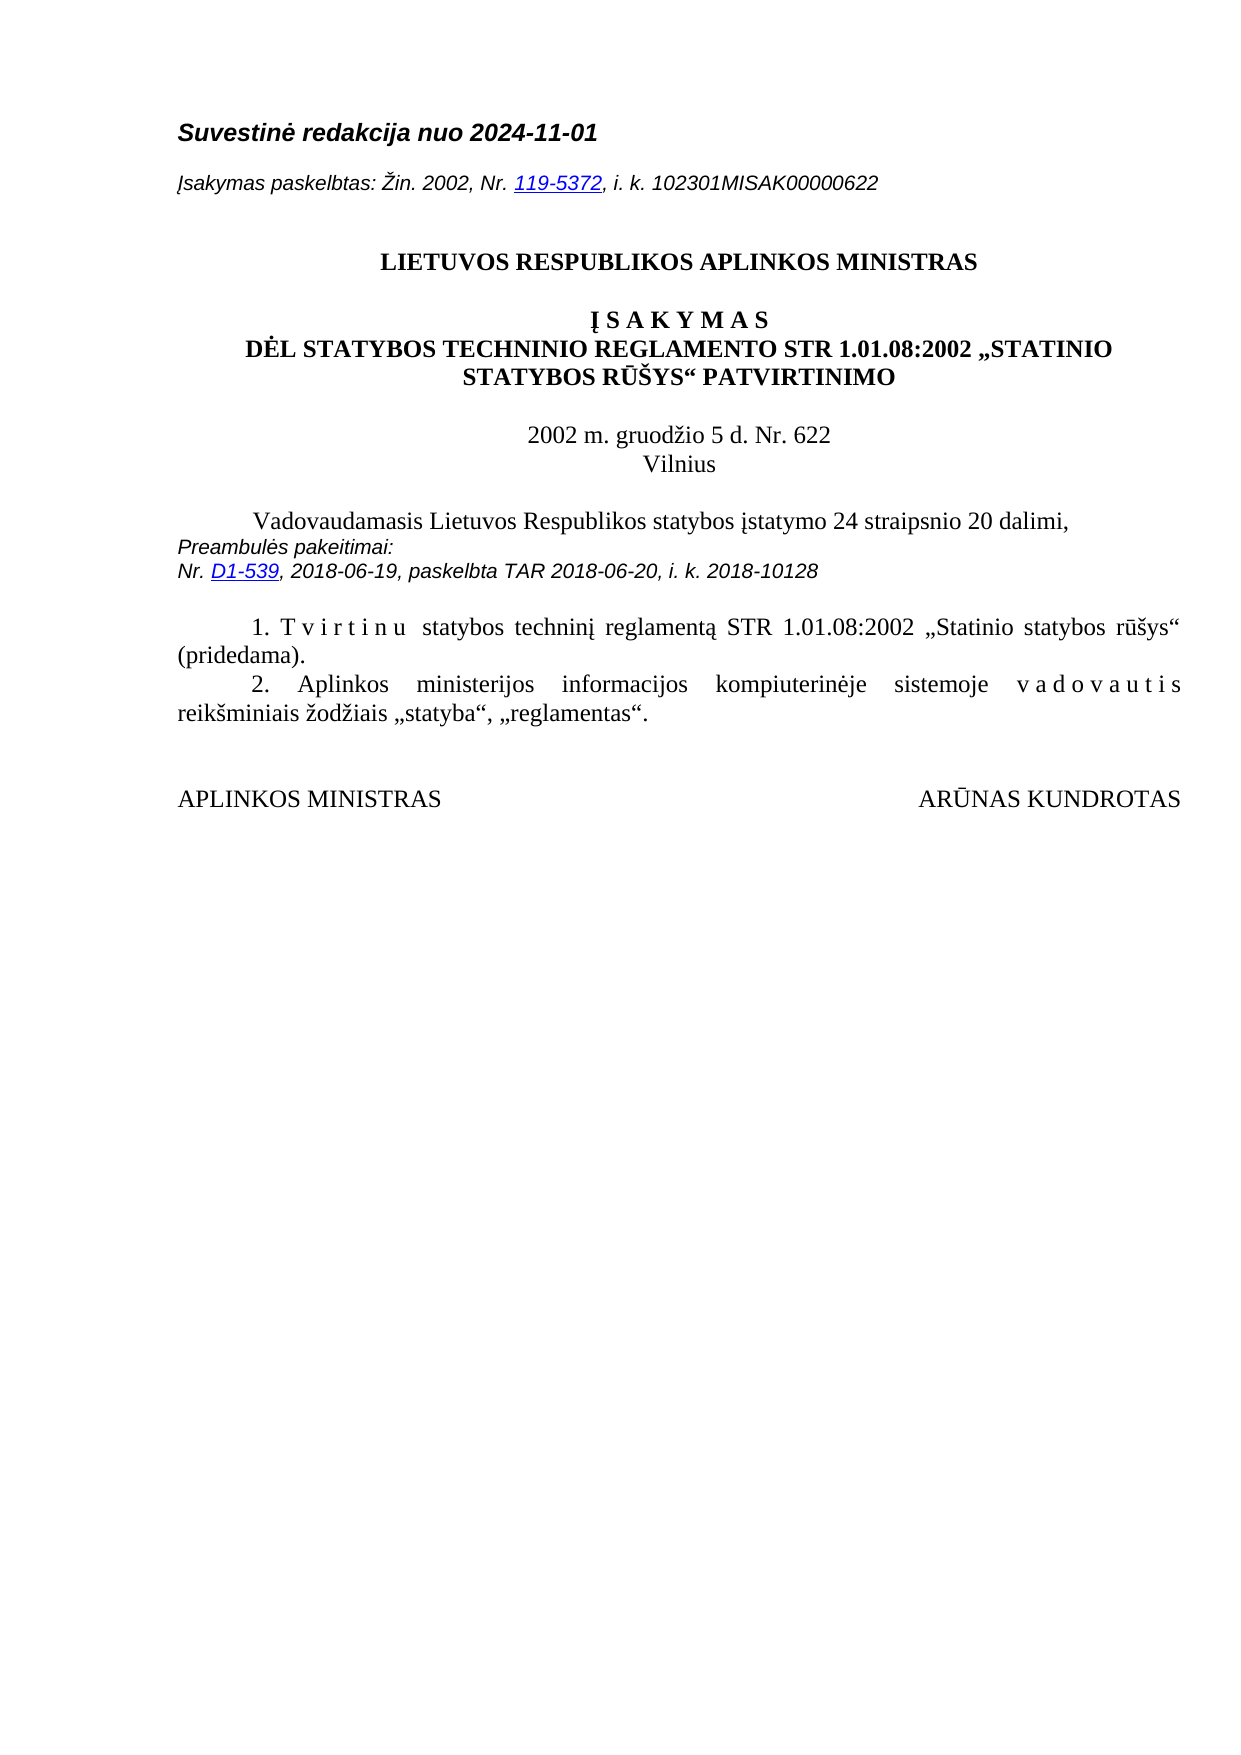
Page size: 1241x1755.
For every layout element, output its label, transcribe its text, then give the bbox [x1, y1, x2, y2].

text Vilnius [177, 449, 1181, 477]
text APLINKOS MINISTRAS ARŪNAS KUNDROTAS [177, 784, 1181, 813]
text Į S A K Y M A S [177, 305, 1181, 334]
text Preambulės pakeitimai: [177, 535, 1181, 559]
text Nr. D1-539, 2018-06-19, paskelbta TAR 2018-06-20, i. k. 2018-10128 [177, 559, 1181, 583]
text DĖL STATYBOS TECHNINIO REGLAMENTO STR 1.01.08:2002 „STATINIO STATYBOS RŪŠYS“ PATVIRTINIMO [177, 334, 1181, 391]
text LIETUVOS RESPUBLIKOS APLINKOS MINISTRAS [177, 247, 1181, 276]
text Suvestinė redakcija nuo 2024-11-01 [177, 118, 1181, 147]
text Įsakymas paskelbtas: Žin. 2002, Nr. 119-5372, i. k. 102301MISAK00000622 [177, 171, 1181, 195]
text 2. Aplinkos ministerijos informacijos kompiuterinėje sistemoje vadovautis reikšminiais žodžiais „statyba“, „reglamentas“. [177, 669, 1181, 727]
text Vadovaudamasis Lietuvos Respublikos statybos įstatymo 24 straipsnio 20 dalimi, [177, 506, 1181, 535]
text 1. Tvirtinu statybos techninį reglamentą STR 1.01.08:2002 „Statinio statybos rūšys“ (pridedama). [177, 612, 1181, 669]
text 2002 m. gruodžio 5 d. Nr. 622 [177, 420, 1181, 449]
